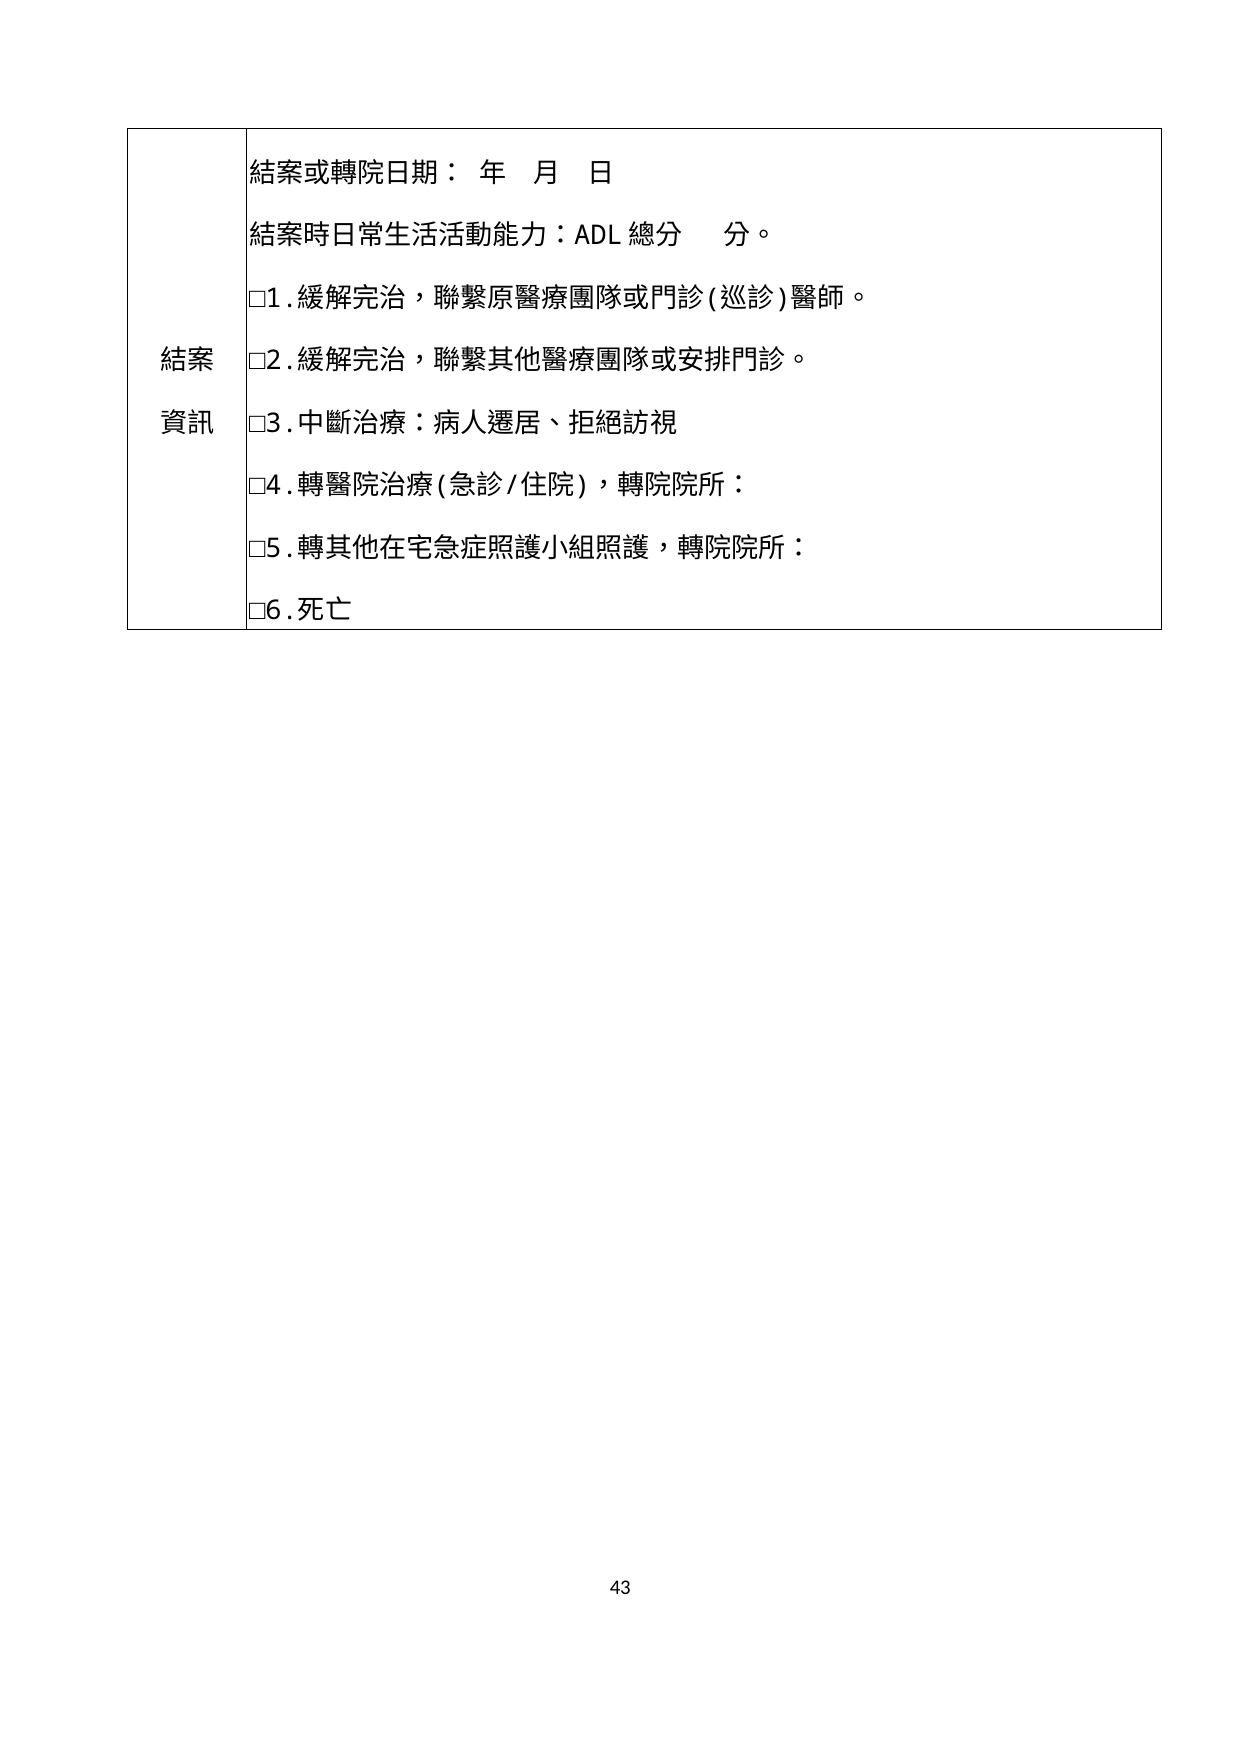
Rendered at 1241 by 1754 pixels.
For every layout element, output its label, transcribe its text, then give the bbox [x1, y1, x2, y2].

table_cell 結案 資訊 [128, 129, 246, 628]
table_cell 結案或轉院日期： 年 月 日 結案時日常生活活動能力：ADL總分 分。 □1.緩解完治，聯繫原醫療團隊或門診(巡診)醫師。 □2.緩解完治，聯繫其他醫療團隊或安排門診。 □3.中斷治療：病人遷居、拒絕訪視 □4.轉醫院治療(急診/住院)，轉院院所： □5.轉其他在宅急症照護小組照護，轉院院所： □6.死亡 [247, 129, 1161, 628]
